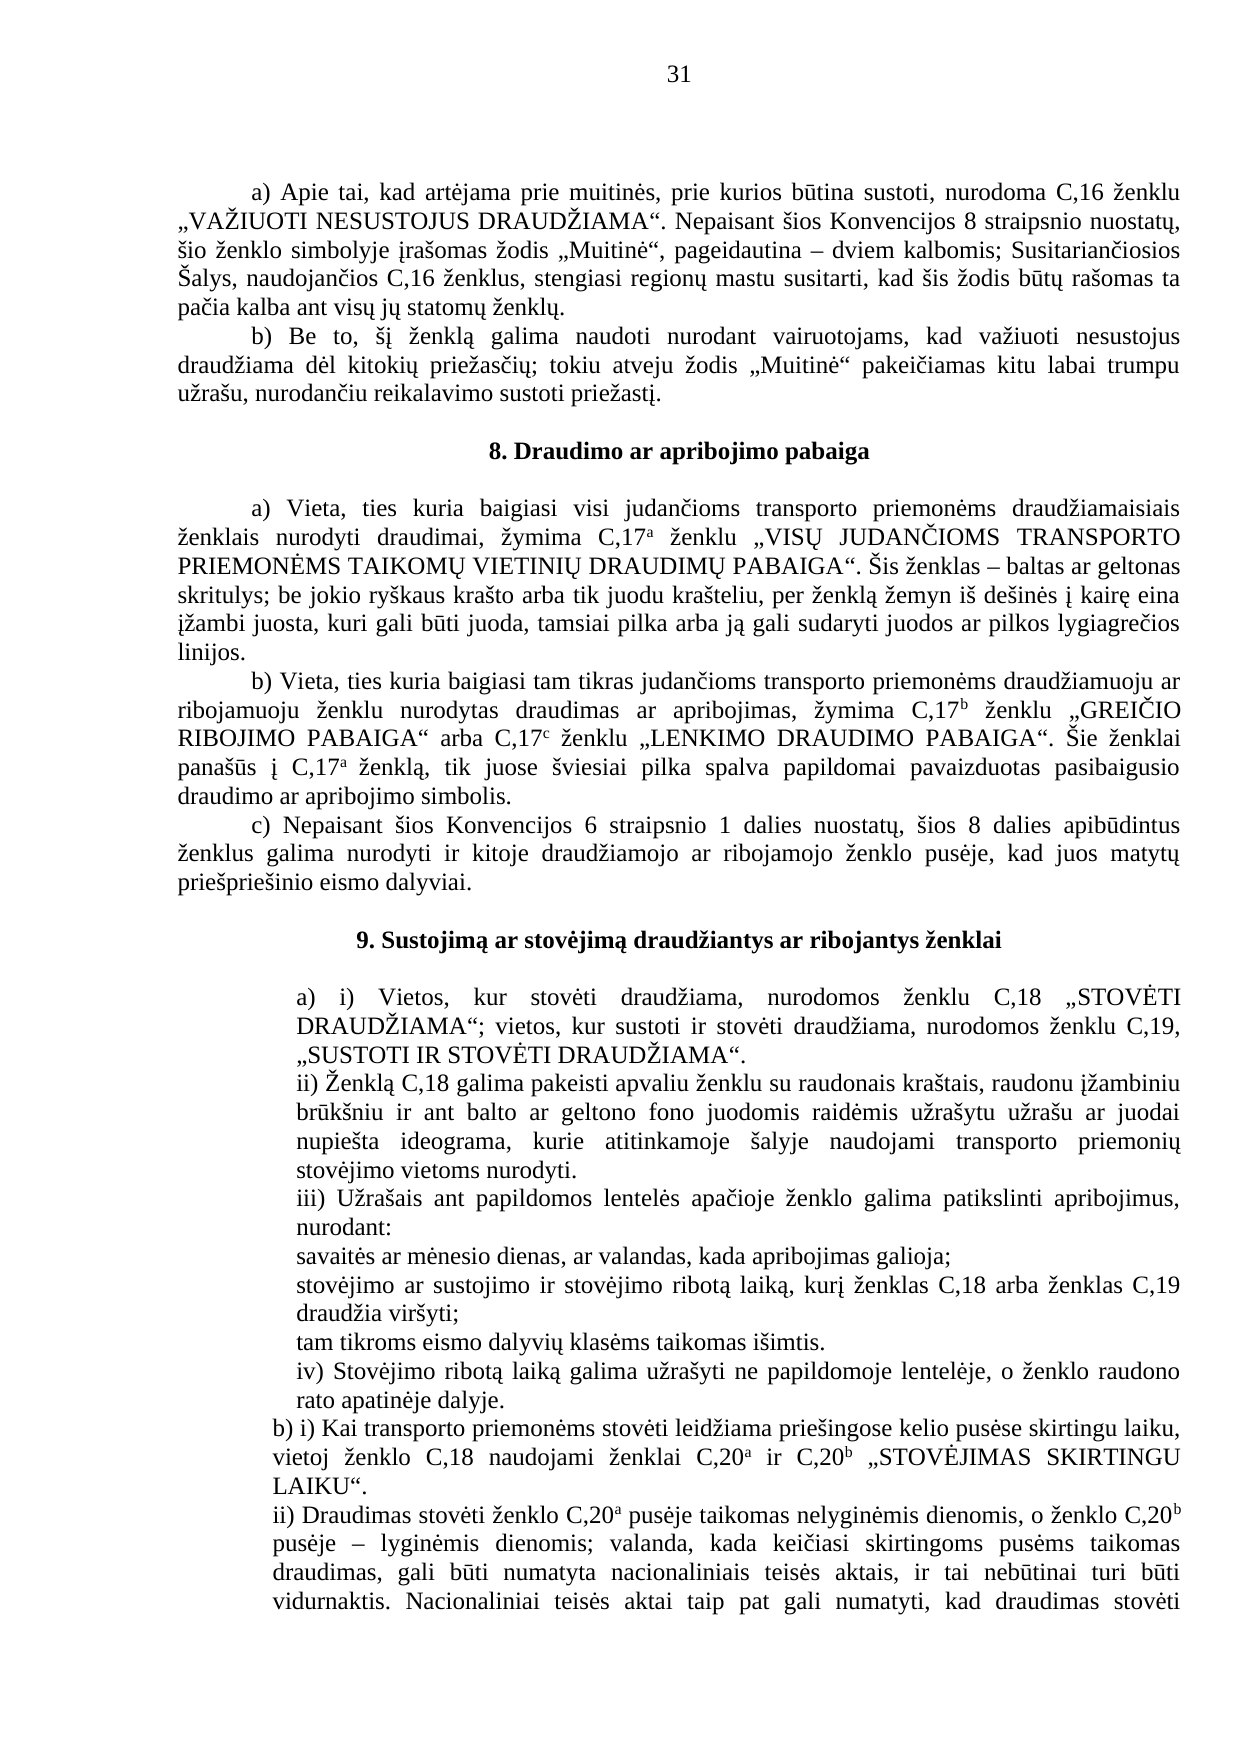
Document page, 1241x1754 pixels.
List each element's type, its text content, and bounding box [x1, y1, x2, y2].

text a) Vieta, ties kuria baigiasi visi judančioms transporto priemonėms draudžiamaisiais ženklais nurodyti draudimai, žymima C,17a ženklu „Visų judančioms transporto priemonėms taikomų vietinių draudimų pabaiga“. Šis ženklas – baltas ar geltonas skritulys; be jokio ryškaus krašto arba tik juodu krašteliu, per ženklą žemyn iš dešinės į kairę eina įžambi juosta, kuri gali būti juoda, tamsiai pilka arba ją gali sudaryti juodos ar pilkos lygiagrečios linijos. [177, 493, 1181, 666]
text a) Apie tai, kad artėjama prie muitinės, prie kurios būtina sustoti, nurodoma C,16 ženklu „Važiuoti nesustojus draudžiama“. Nepaisant šios Konvencijos 8 straipsnio nuostatų, šio ženklo simbolyje įrašomas žodis „Muitinė“, pageidautina – dviem kalbomis; Susitariančiosios Šalys, naudojančios C,16 ženklus, stengiasi regionų mastu susitarti, kad šis žodis būtų rašomas ta pačia kalba ant visų jų statomų ženklų. [177, 177, 1181, 321]
text tam tikroms eismo dalyvių klasėms taikomas išimtis. [296, 1327, 1181, 1356]
text iv) Stovėjimo ribotą laiką galima užrašyti ne papildomoje lentelėje, o ženklo raudono rato apatinėje dalyje. [296, 1356, 1181, 1413]
text ii) Ženklą C,18 galima pakeisti apvaliu ženklu su raudonais kraštais, raudonu įžambiniu brūkšniu ir ant balto ar geltono fono juodomis raidėmis užrašytu užrašu ar juodai nupiešta ideograma, kurie atitinkamoje šalyje naudojami transporto priemonių stovėjimo vietoms nurodyti. [296, 1068, 1181, 1183]
text 9. Sustojimą ar stovėjimą draudžiantys ar ribojantys ženklai [177, 925, 1181, 953]
text ii) Draudimas stovėti ženklo C,20a pusėje taikomas nelyginėmis dienomis, o ženklo C,20b pusėje – lyginėmis dienomis; valanda, kada keičiasi skirtingoms pusėms taikomas draudimas, gali būti numatyta nacionaliniais teisės aktais, ir tai nebūtinai turi būti vidurnaktis. Nacionaliniai teisės aktai taip pat gali numatyti, kad draudimas stovėti [272, 1500, 1181, 1615]
text savaitės ar mėnesio dienas, ar valandas, kada apribojimas galioja; [296, 1241, 1181, 1270]
text b) Vieta, ties kuria baigiasi tam tikras judančioms transporto priemonėms draudžiamuoju ar ribojamuoju ženklu nurodytas draudimas ar apribojimas, žymima C,17b ženklu „Greičio ribojimo pabaiga“ arba C,17c ženklu „Lenkimo draudimo pabaiga“. Šie ženklai panašūs į C,17a ženklą, tik juose šviesiai pilka spalva papildomai pavaizduotas pasibaigusio draudimo ar apribojimo simbolis. [177, 666, 1181, 810]
text b) i) Kai transporto priemonėms stovėti leidžiama priešingose kelio pusėse skirtingu laiku, vietoj ženklo C,18 naudojami ženklai C,20a ir C,20b „Stovėjimas skirtingu laiku“. [272, 1413, 1181, 1500]
text c) Nepaisant šios Konvencijos 6 straipsnio 1 dalies nuostatų, šios 8 dalies apibūdintus ženklus galima nurodyti ir kitoje draudžiamojo ar ribojamojo ženklo pusėje, kad juos matytų priešpriešinio eismo dalyviai. [177, 810, 1181, 896]
text 8. Draudimo ar apribojimo pabaiga [177, 436, 1181, 465]
text iii) Užrašais ant papildomos lentelės apačioje ženklo galima patikslinti apribojimus, nurodant: [296, 1183, 1181, 1241]
text stovėjimo ar sustojimo ir stovėjimo ribotą laiką, kurį ženklas C,18 arba ženklas C,19 draudžia viršyti; [296, 1270, 1181, 1327]
text b) Be to, šį ženklą galima naudoti nurodant vairuotojams, kad važiuoti nesustojus draudžiama dėl kitokių priežasčių; tokiu atveju žodis „Muitinė“ pakeičiamas kitu labai trumpu užrašu, nurodančiu reikalavimo sustoti priežastį. [177, 321, 1181, 407]
text a) i) Vietos, kur stovėti draudžiama, nurodomos ženklu C,18 „Stovėti draudžiama“; vietos, kur sustoti ir stovėti draudžiama, nurodomos ženklu C,19, „Sustoti ir stovėti draudžiama“. [296, 982, 1181, 1068]
